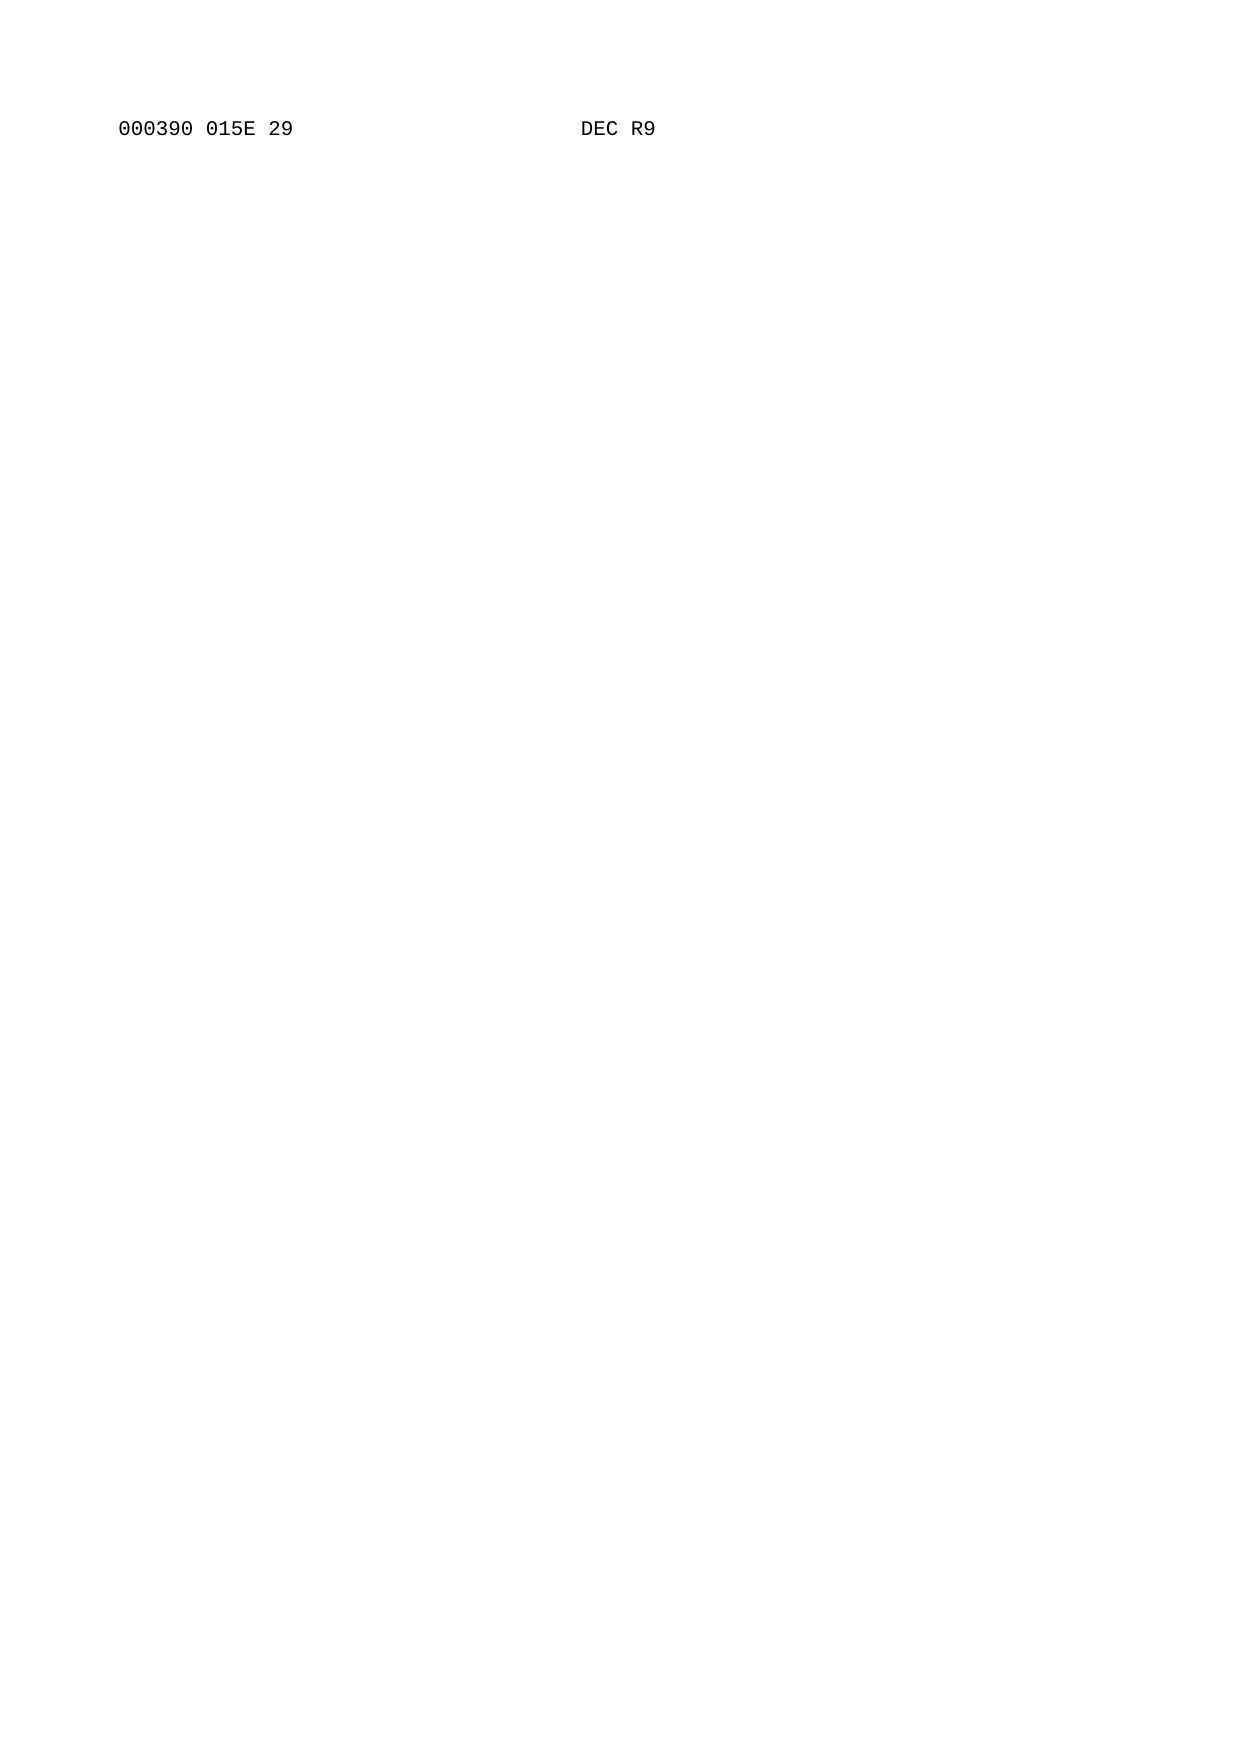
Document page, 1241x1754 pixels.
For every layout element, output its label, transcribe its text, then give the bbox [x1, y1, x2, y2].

text 000390 015E 29 DEC R9 [118, 118, 1122, 142]
